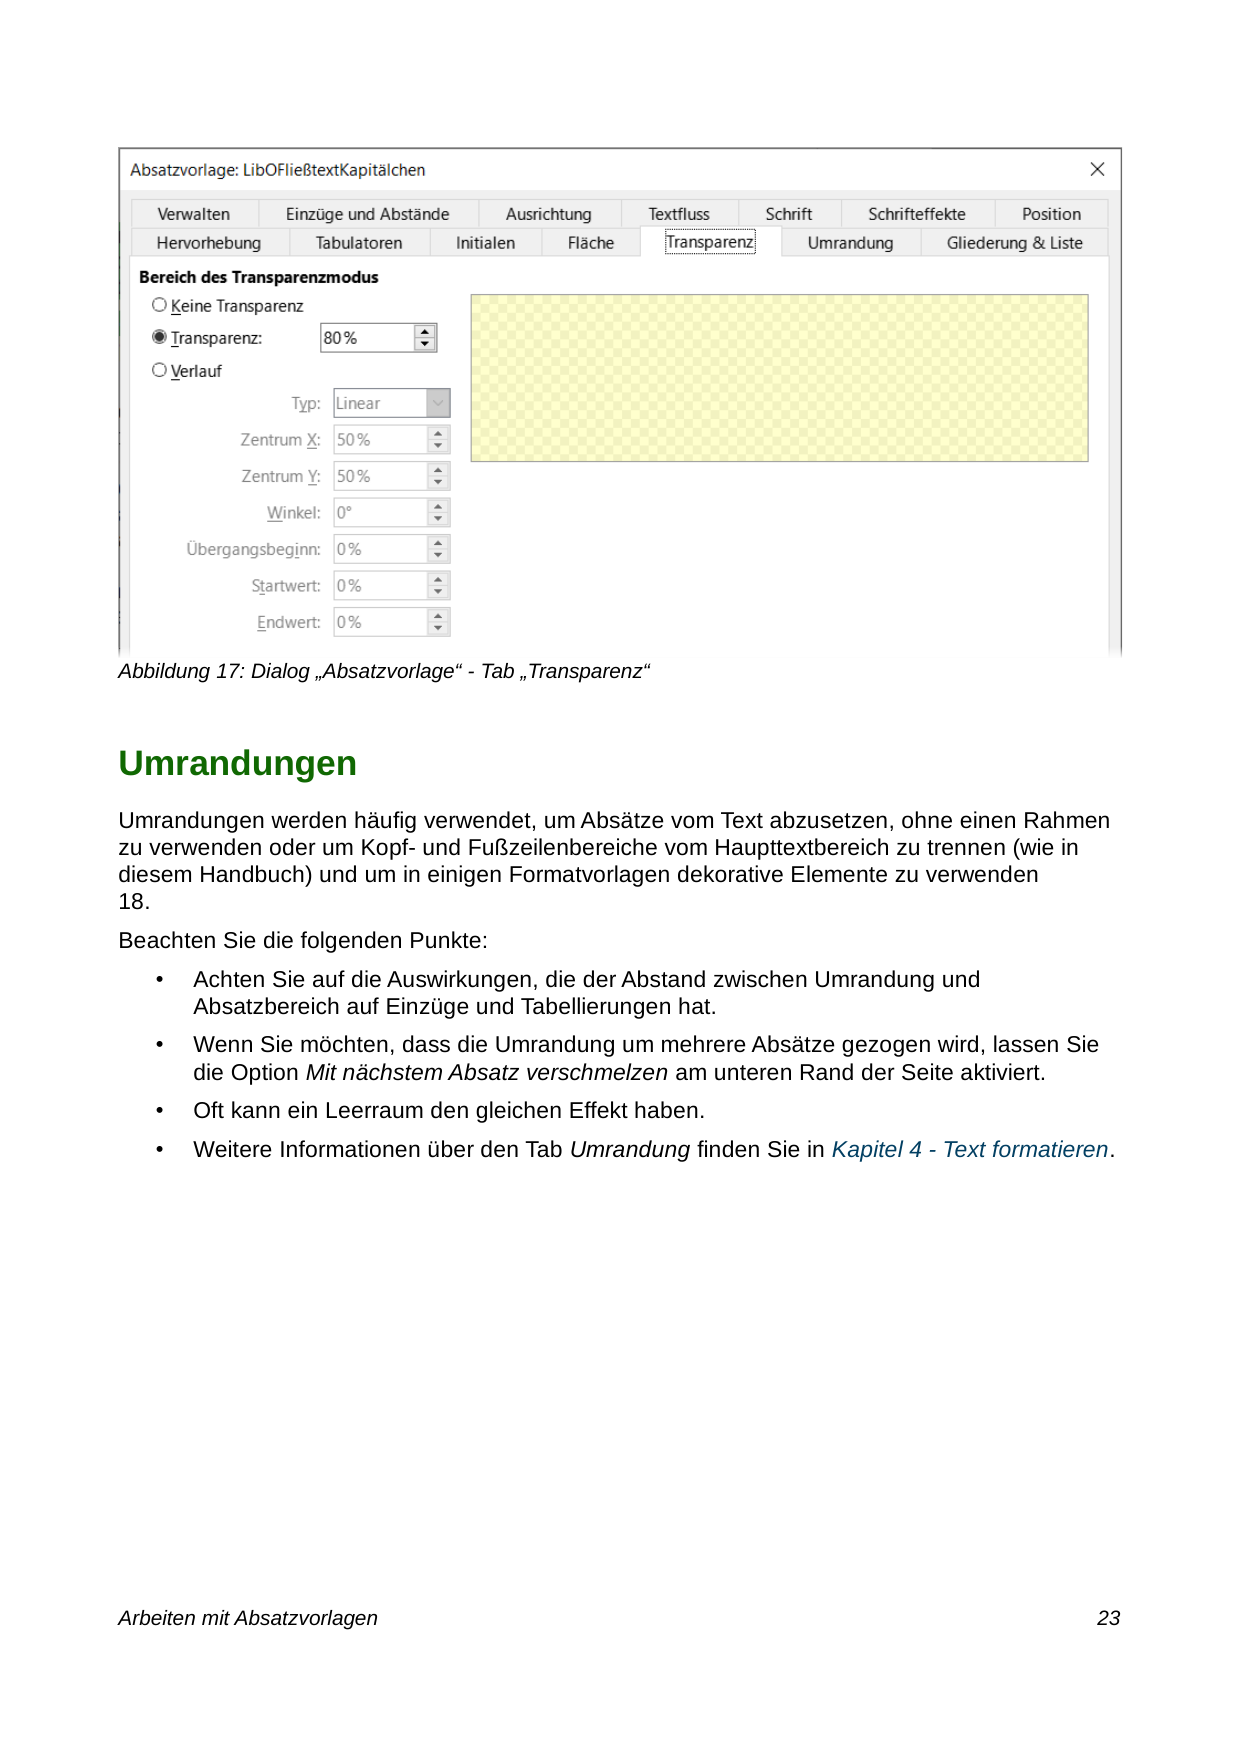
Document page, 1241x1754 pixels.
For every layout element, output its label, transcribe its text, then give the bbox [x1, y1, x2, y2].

subtitle Umrandungen [118, 742, 1122, 782]
text Beachten Sie die folgenden Punkte: [118, 926, 1122, 953]
text Umrandungen werden häufig verwendet, um Absätze vom Text abzusetzen, ohne einen Rahmen zu verwenden oder um Kopf- und Fußzeilenbereiche vom Haupttextbereich zu trennen (wie in diesem Handbuch) und um in einigen Formatvorlagen dekorative Elemente zu verwenden Abbildung 18. [118, 806, 1122, 914]
list Weitere Informationen über den Tab Umrandung finden Sie in Kapitel 4 - Text formatieren. [156, 1136, 1122, 1163]
text Abbildung 17: Dialog „Absatzvorlage“ - Tab „Transparenz“ [118, 659, 1122, 683]
list Achten Sie auf die Auswirkungen, die der Abstand zwischen Umrandung und Absatzbereich auf Einzüge und Tabellierungen hat. [156, 965, 1122, 1019]
picture [118, 147, 1123, 659]
list Oft kann ein Leerraum den gleichen Effekt haben. [156, 1097, 1122, 1124]
list Wenn Sie möchten, dass die Umrandung um mehrere Absätze gezogen wird, lassen Sie die Option Mit nächstem Absatz verschmelzen am unteren Rand der Seite aktiviert. [156, 1031, 1122, 1085]
